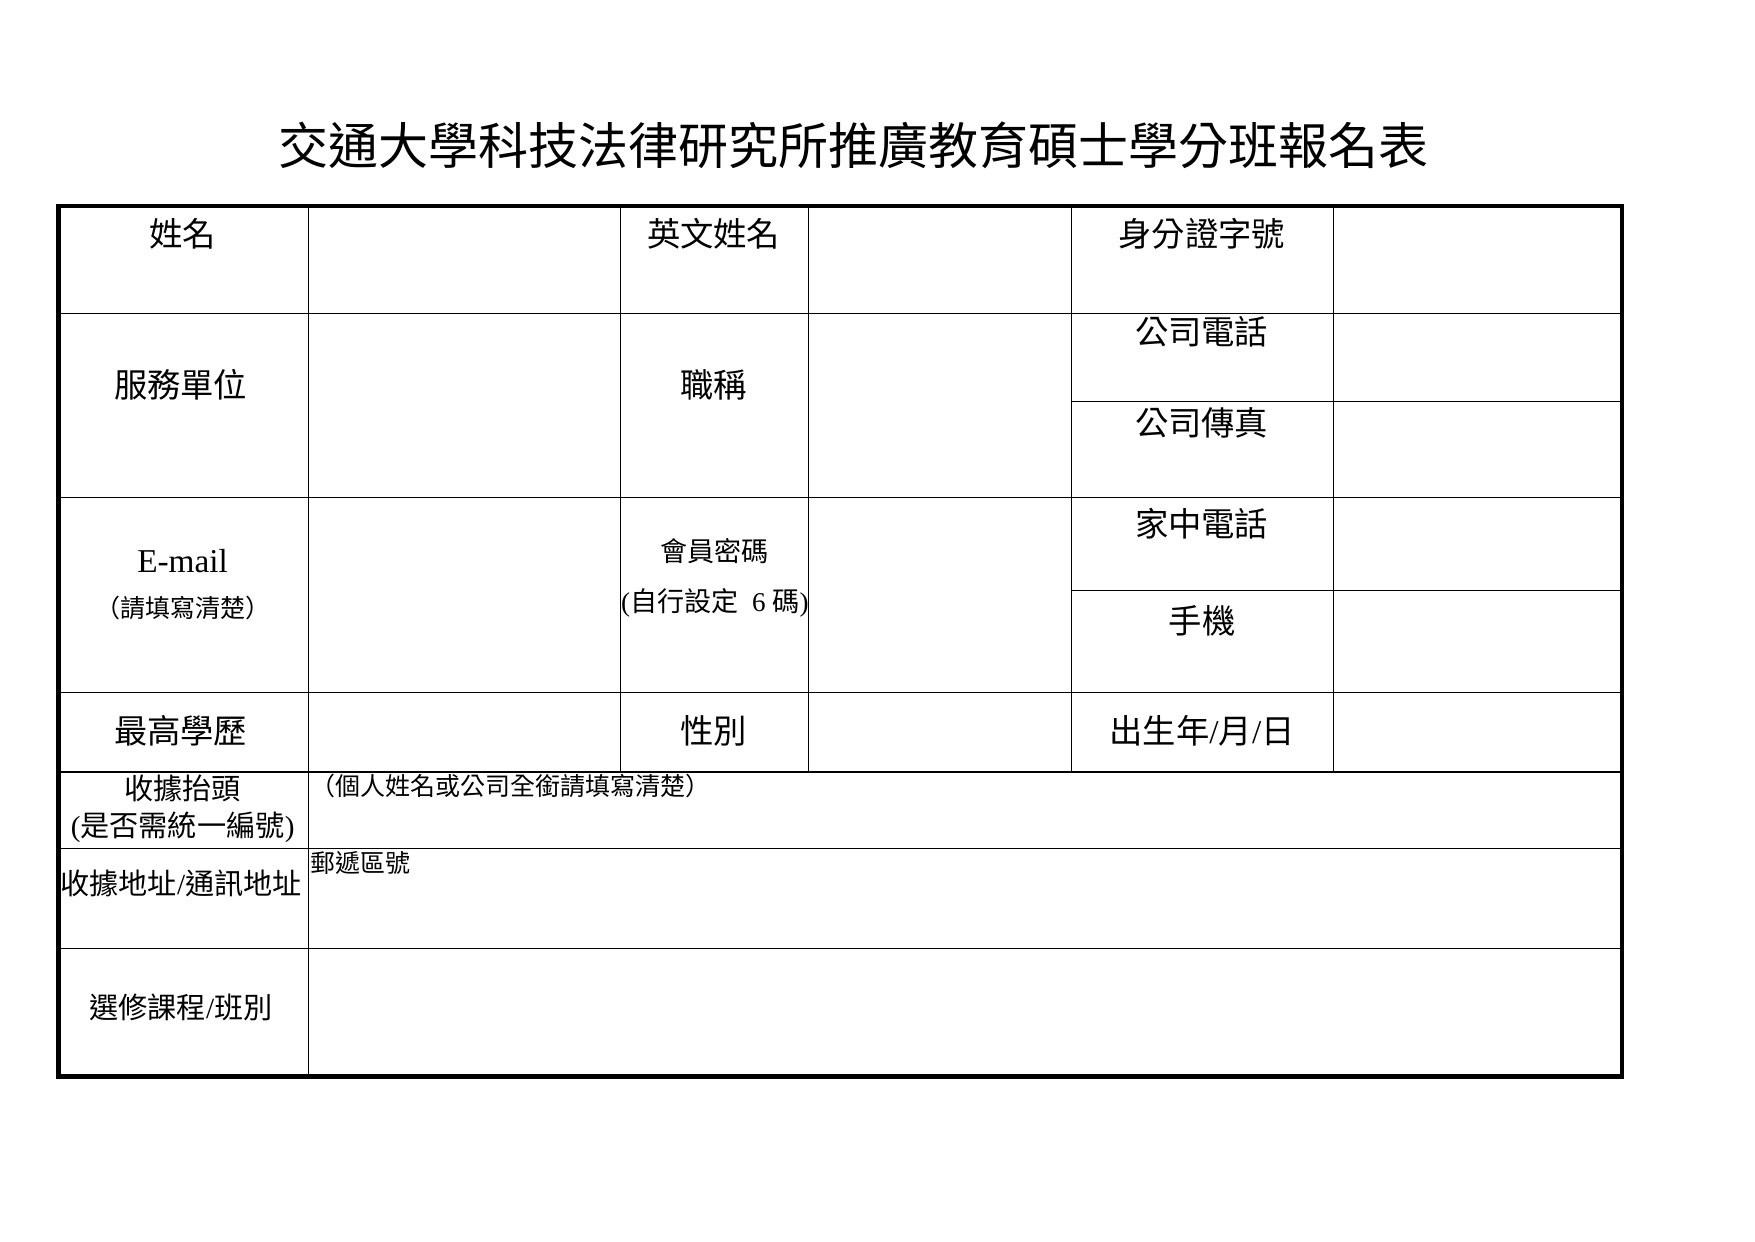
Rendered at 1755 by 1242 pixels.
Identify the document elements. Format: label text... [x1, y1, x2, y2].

table_cell [1334, 314, 1620, 401]
table_cell 服務單位 [61, 314, 308, 497]
table_cell [309, 693, 620, 771]
table_cell [809, 693, 1071, 771]
table_cell 手機 [1072, 591, 1333, 691]
table_header [309, 208, 620, 313]
table_cell 性別 [621, 693, 808, 771]
table_cell E-mail （請填寫清楚） [61, 498, 308, 691]
table_header 英文姓名 [621, 208, 808, 313]
text 交通大學科技法律研究所推廣教育碩士學分班報名表 [278, 112, 1633, 177]
table_header 姓名 [61, 208, 308, 313]
table_cell [309, 498, 620, 691]
table_cell 選修課程/班別 [61, 949, 308, 1074]
table_cell [1334, 402, 1620, 497]
table_header [809, 208, 1071, 313]
table_cell （個人姓名或公司全銜請填寫清楚） [309, 773, 1620, 848]
table_cell 家中電話 [1072, 498, 1333, 589]
table_cell [1334, 498, 1620, 589]
table_cell [1334, 591, 1620, 691]
table_header [1334, 208, 1620, 313]
table_cell 收據地址/通訊地址 [61, 849, 308, 948]
table_cell 郵遞區號 [309, 849, 1620, 948]
table_header 身分證字號 [1072, 208, 1333, 313]
table_cell 收據抬頭 (是否需統一編號) [61, 773, 308, 848]
table_cell [309, 314, 620, 497]
table_cell [809, 314, 1071, 497]
table_cell 公司傳真 [1072, 402, 1333, 497]
table_cell 公司電話 [1072, 314, 1333, 401]
table_cell [1334, 693, 1620, 771]
table_cell 出生年/月/日 [1072, 693, 1333, 771]
table_cell 職稱 [621, 314, 808, 497]
table_cell [809, 498, 1071, 691]
table_cell 最高學歷 [61, 693, 308, 771]
table_cell [309, 949, 1620, 1074]
table_cell 會員密碼 (自行設定 6 碼) [621, 498, 808, 691]
